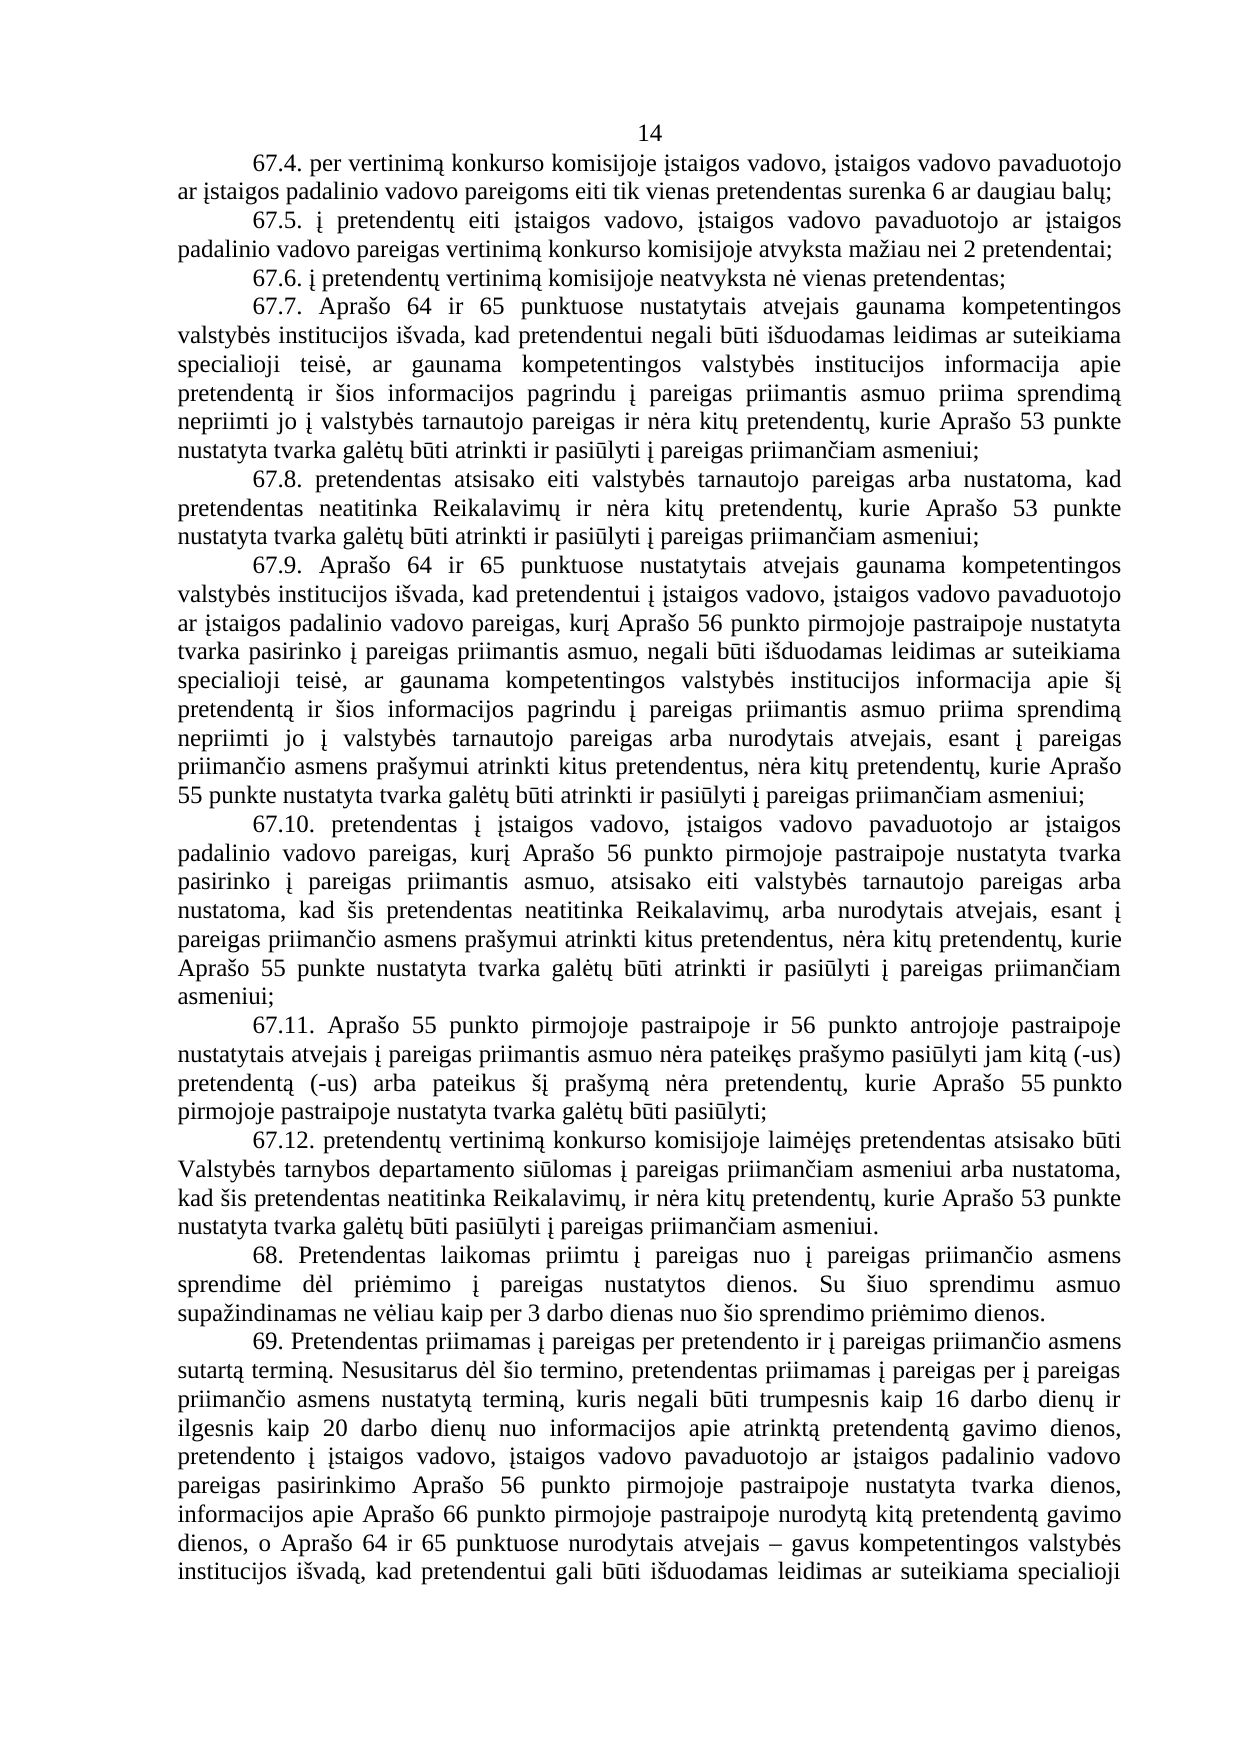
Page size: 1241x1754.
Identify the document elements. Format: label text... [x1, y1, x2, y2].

text 67.9. Aprašo 64 ir 65 punktuose nustatytais atvejais gaunama kompetentingos valstybės institucijos išvada, kad pretendentui į įstaigos vadovo, įstaigos vadovo pavaduotojo ar įstaigos padalinio vadovo pareigas, kurį Aprašo 56 punkto pirmojoje pastraipoje nustatyta tvarka pasirinko į pareigas priimantis asmuo, negali būti išduodamas leidimas ar suteikiama specialioji teisė, ar gaunama kompetentingos valstybės institucijos informacija apie šį pretendentą ir šios informacijos pagrindu į pareigas priimantis asmuo priima sprendimą nepriimti jo į valstybės tarnautojo pareigas arba nurodytais atvejais, esant į pareigas priimančio asmens prašymui atrinkti kitus pretendentus, nėra kitų pretendentų, kurie Aprašo 55 punkte nustatyta tvarka galėtų būti atrinkti ir pasiūlyti į pareigas priimančiam asmeniui; [177, 550, 1122, 809]
text 67.10. pretendentas į įstaigos vadovo, įstaigos vadovo pavaduotojo ar įstaigos padalinio vadovo pareigas, kurį Aprašo 56 punkto pirmojoje pastraipoje nustatyta tvarka pasirinko į pareigas priimantis asmuo, atsisako eiti valstybės tarnautojo pareigas arba nustatoma, kad šis pretendentas neatitinka Reikalavimų, arba nurodytais atvejais, esant į pareigas priimančio asmens prašymui atrinkti kitus pretendentus, nėra kitų pretendentų, kurie Aprašo 55 punkte nustatyta tvarka galėtų būti atrinkti ir pasiūlyti į pareigas priimančiam asmeniui; [177, 809, 1122, 1010]
text 67.7. Aprašo 64 ir 65 punktuose nustatytais atvejais gaunama kompetentingos valstybės institucijos išvada, kad pretendentui negali būti išduodamas leidimas ar suteikiama specialioji teisė, ar gaunama kompetentingos valstybės institucijos informacija apie pretendentą ir šios informacijos pagrindu į pareigas priimantis asmuo priima sprendimą nepriimti jo į valstybės tarnautojo pareigas ir nėra kitų pretendentų, kurie Aprašo 53 punkte nustatyta tvarka galėtų būti atrinkti ir pasiūlyti į pareigas priimančiam asmeniui; [177, 291, 1122, 464]
text 67.11. Aprašo 55 punkto pirmojoje pastraipoje ir 56 punkto antrojoje pastraipoje nustatytais atvejais į pareigas priimantis asmuo nėra pateikęs prašymo pasiūlyti jam kitą (-us) pretendentą (-us) arba pateikus šį prašymą nėra pretendentų, kurie Aprašo 55 punkto pirmojoje pastraipoje nustatyta tvarka galėtų būti pasiūlyti; [177, 1010, 1122, 1125]
text 67.8. pretendentas atsisako eiti valstybės tarnautojo pareigas arba nustatoma, kad pretendentas neatitinka Reikalavimų ir nėra kitų pretendentų, kurie Aprašo 53 punkte nustatyta tvarka galėtų būti atrinkti ir pasiūlyti į pareigas priimančiam asmeniui; [177, 464, 1122, 550]
text 67.12. pretendentų vertinimą konkurso komisijoje laimėjęs pretendentas atsisako būti Valstybės tarnybos departamento siūlomas į pareigas priimančiam asmeniui arba nustatoma, kad šis pretendentas neatitinka Reikalavimų, ir nėra kitų pretendentų, kurie Aprašo 53 punkte nustatyta tvarka galėtų būti pasiūlyti į pareigas priimančiam asmeniui. [177, 1125, 1122, 1240]
text 67.5. į pretendentų eiti įstaigos vadovo, įstaigos vadovo pavaduotojo ar įstaigos padalinio vadovo pareigas vertinimą konkurso komisijoje atvyksta mažiau nei 2 pretendentai; [177, 205, 1122, 263]
text 67.4. per vertinimą konkurso komisijoje įstaigos vadovo, įstaigos vadovo pavaduotojo ar įstaigos padalinio vadovo pareigoms eiti tik vienas pretendentas surenka 6 ar daugiau balų; [177, 148, 1122, 205]
text 68. Pretendentas laikomas priimtu į pareigas nuo į pareigas priimančio asmens sprendime dėl priėmimo į pareigas nustatytos dienos. Su šiuo sprendimu asmuo supažindinamas ne vėliau kaip per 3 darbo dienas nuo šio sprendimo priėmimo dienos. [177, 1240, 1122, 1326]
text 69. Pretendentas priimamas į pareigas per pretendento ir į pareigas priimančio asmens sutartą terminą. Nesusitarus dėl šio termino, pretendentas priimamas į pareigas per į pareigas priimančio asmens nustatytą terminą, kuris negali būti trumpesnis kaip 16 darbo dienų ir ilgesnis kaip 20 darbo dienų nuo informacijos apie atrinktą pretendentą gavimo dienos, pretendento į įstaigos vadovo, įstaigos vadovo pavaduotojo ar įstaigos padalinio vadovo pareigas pasirinkimo Aprašo 56 punkto pirmojoje pastraipoje nustatyta tvarka dienos, informacijos apie Aprašo 66 punkto pirmojoje pastraipoje nurodytą kitą pretendentą gavimo dienos, o Aprašo 64 ir 65 punktuose nurodytais atvejais – gavus kompetentingos valstybės institucijos išvadą, kad pretendentui gali būti išduodamas leidimas ar suteikiama specialioji [177, 1326, 1122, 1585]
text 67.6. į pretendentų vertinimą komisijoje neatvyksta nė vienas pretendentas; [177, 263, 1122, 291]
